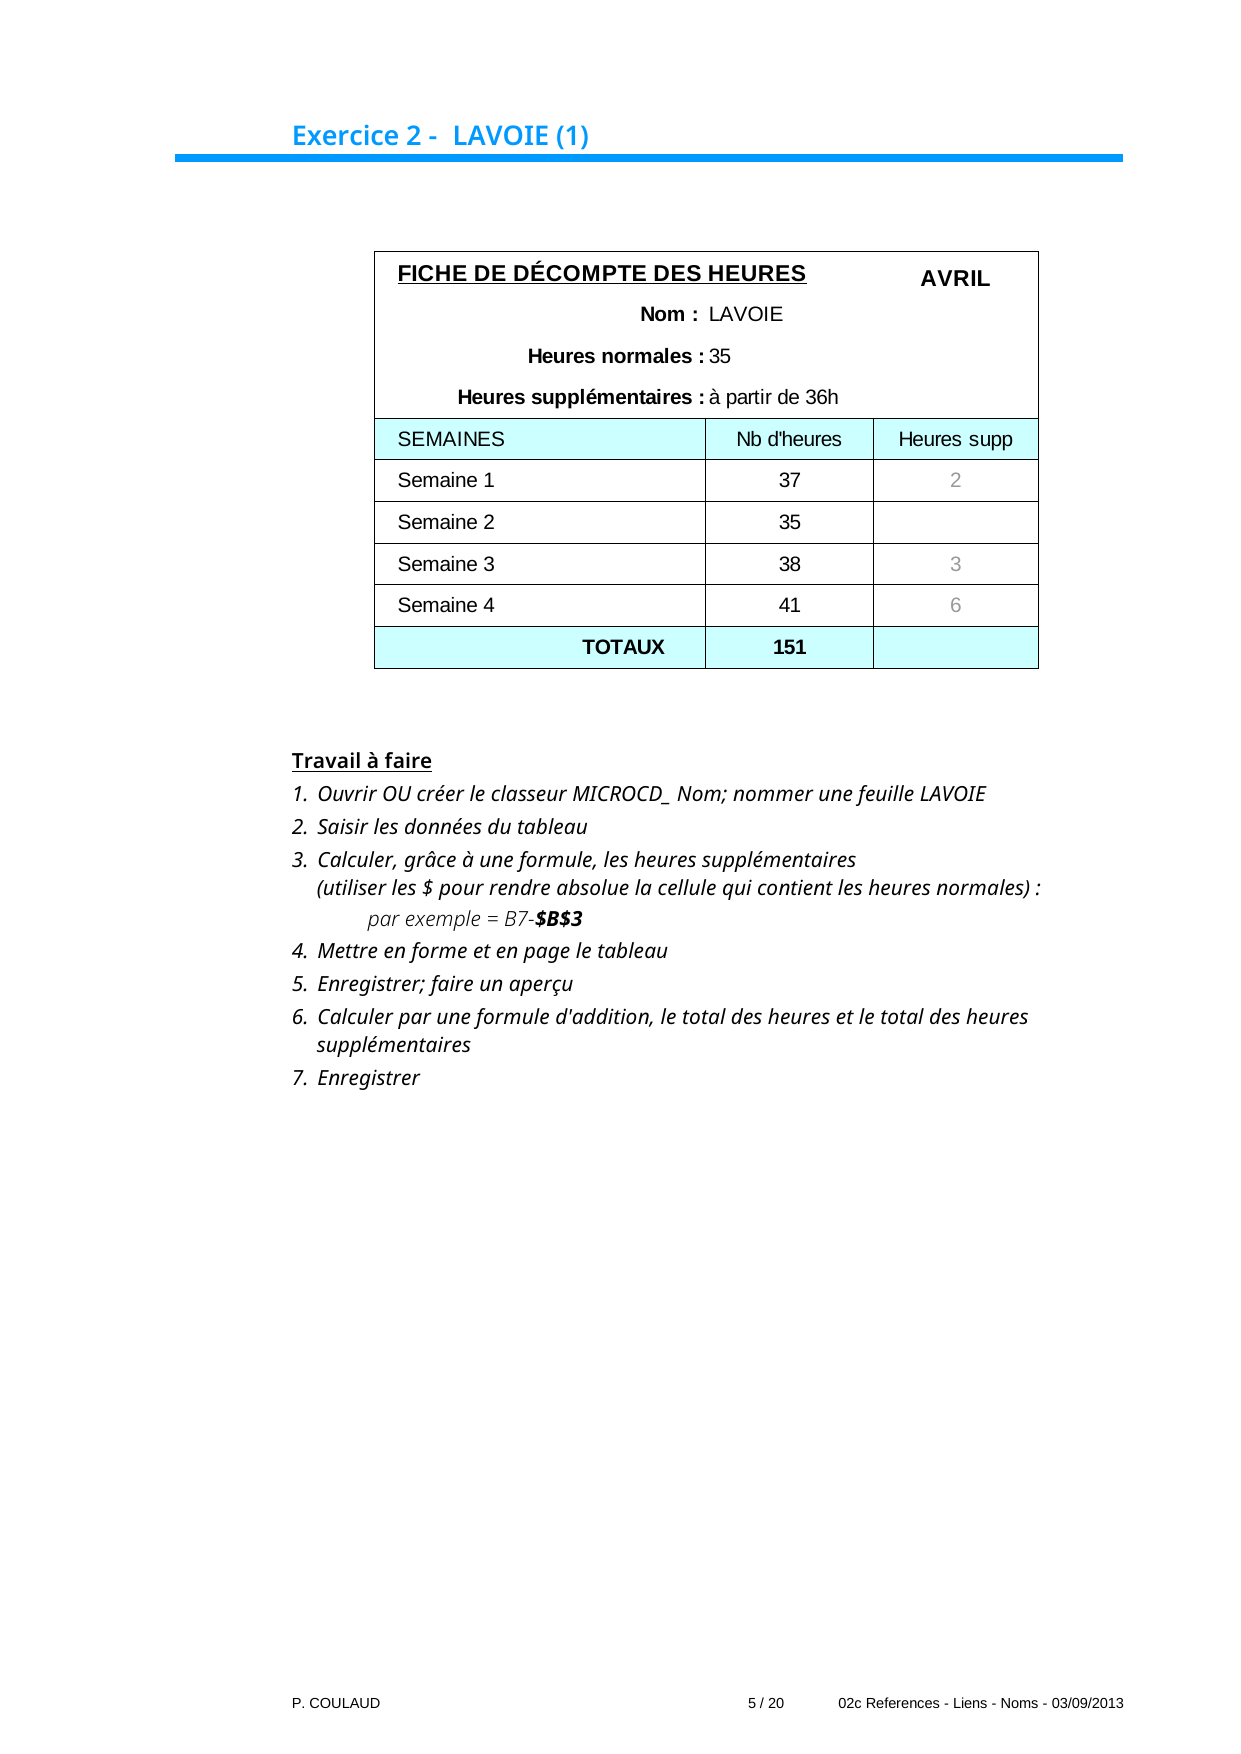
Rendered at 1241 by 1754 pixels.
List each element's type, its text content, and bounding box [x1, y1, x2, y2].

list Calculer par une formule d'addition, le total des heures et le total des heures supplémentaires [292, 1002, 1123, 1059]
list Ouvrir OU créer le classeur MICROCD_ Nom; nommer une feuille LAVOIE [292, 779, 1123, 808]
subtitle LAVOIE (1) [175, 117, 1123, 154]
list Calculer, grâce à une formule, les heures supplémentaires (utiliser les $ pour rendre absolue la cellule qui contient les heures normales) : [292, 844, 1123, 902]
subtitle Travail à faire [292, 746, 1123, 775]
list par exemple = B7-$B$3 [350, 904, 1123, 932]
list Mettre en forme et en page le tableau [292, 936, 1123, 965]
list Enregistrer [292, 1063, 1123, 1092]
list Saisir les données du tableau [292, 812, 1123, 840]
list Enregistrer; faire un aperçu [292, 969, 1123, 998]
